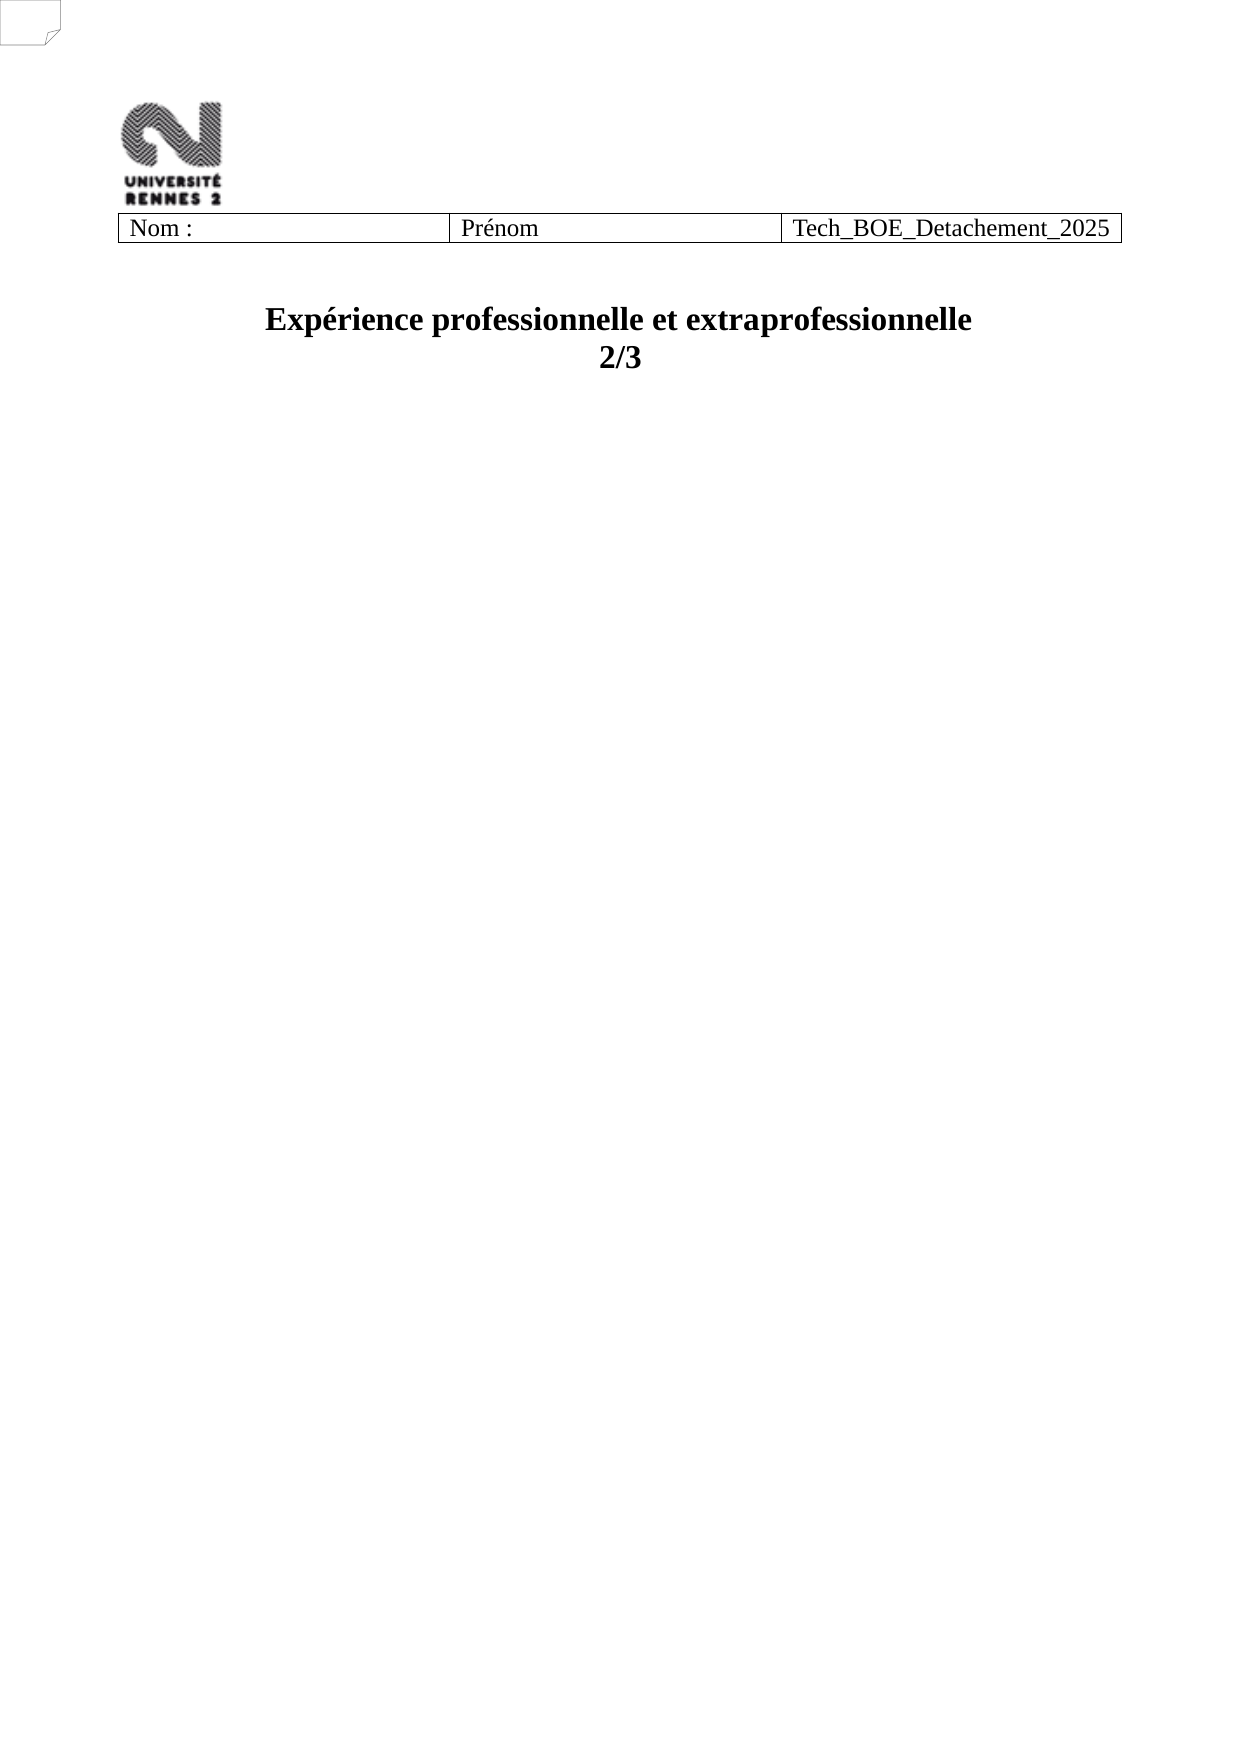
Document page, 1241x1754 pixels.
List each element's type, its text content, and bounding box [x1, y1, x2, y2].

text 2/3 [118, 272, 1122, 376]
